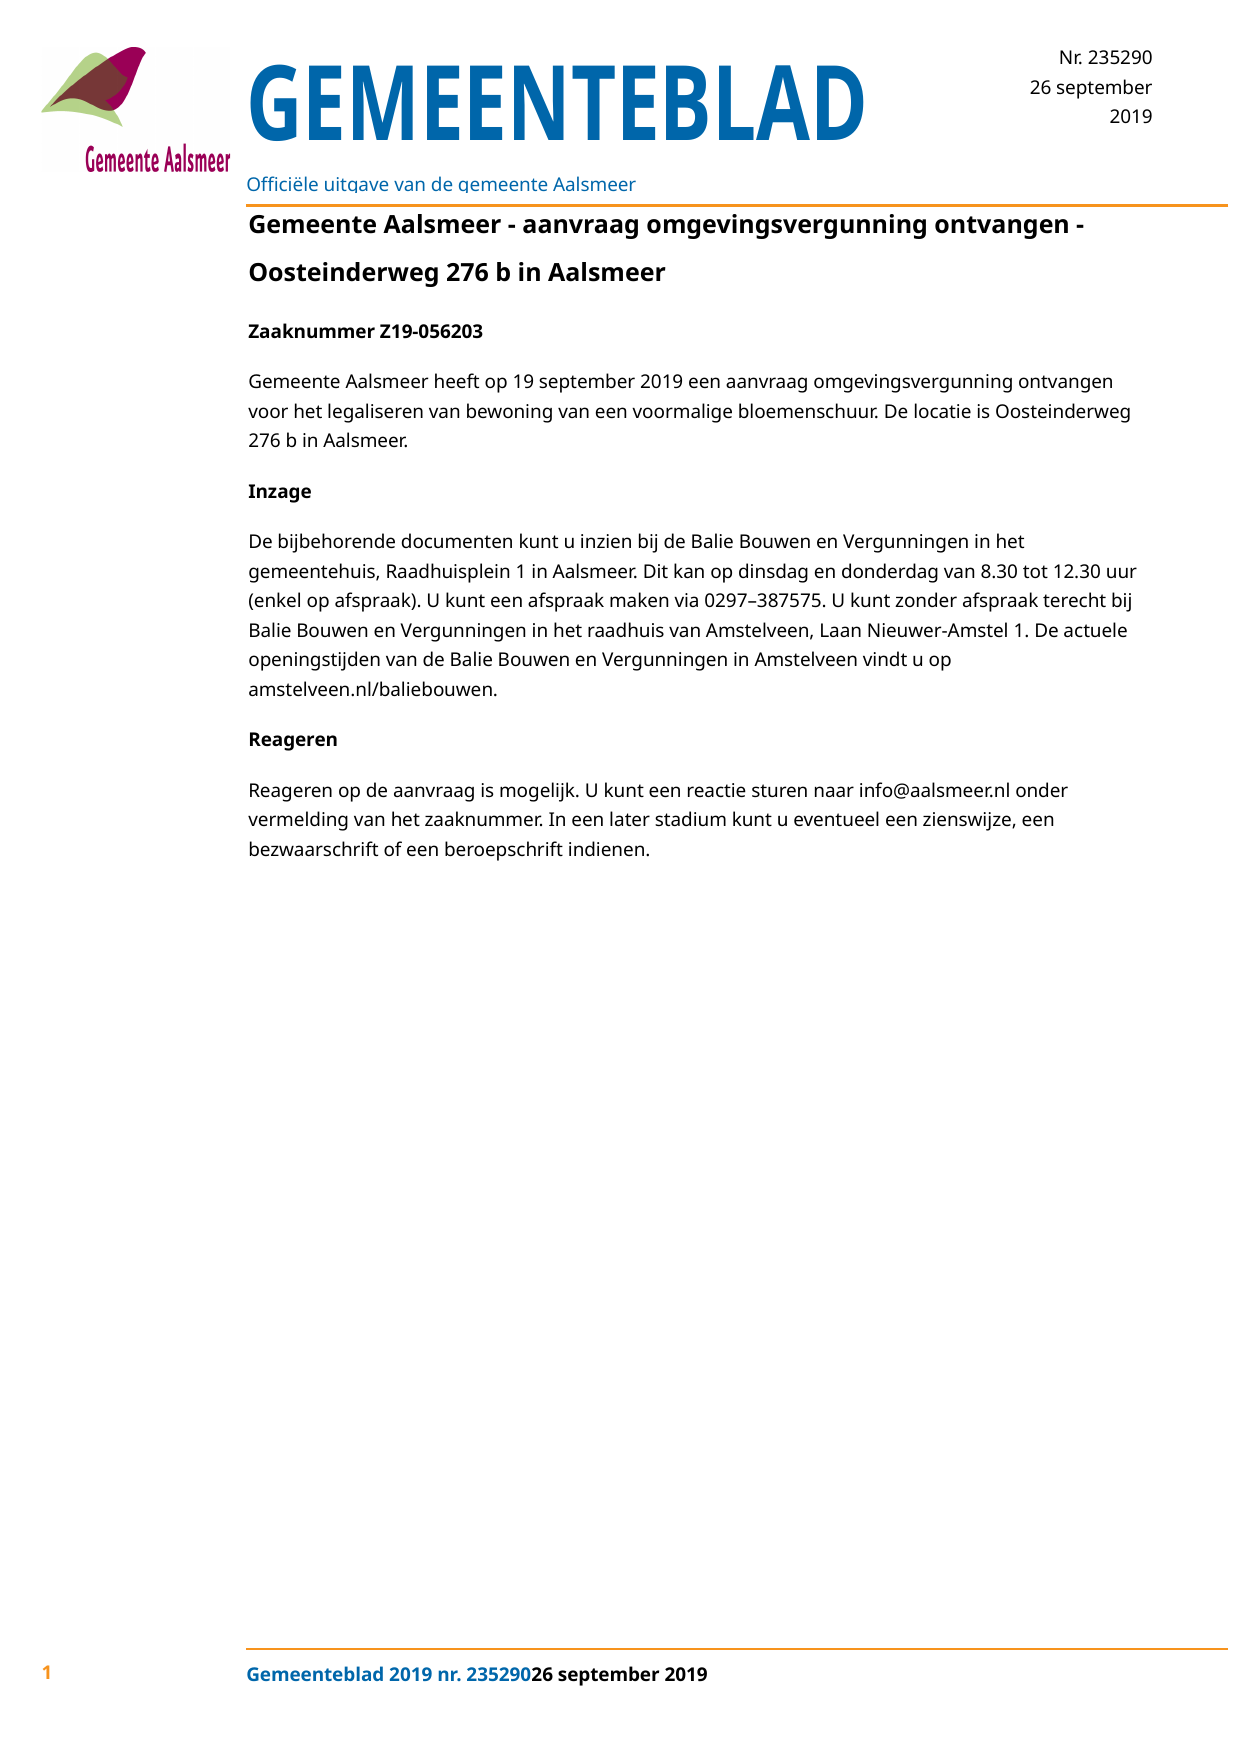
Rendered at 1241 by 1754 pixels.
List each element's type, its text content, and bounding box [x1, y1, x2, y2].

text Zaaknummer Z19-056203 [248, 318, 1152, 344]
text De bijbehorende documenten kunt u inzien bij de Balie Bouwen en Vergunningen in het gemeentehuis, Raadhuisplein 1 in Aalsmeer. Dit kan op dinsdag en donderdag van 8.30 tot 12.30 uur (enkel op afspraak). U kunt een afspraak maken via 0297–387575. U kunt zonder afspraak terecht bij Balie Bouwen en Vergunningen in het raadhuis van Amstelveen, Laan Nieuwer-Amstel 1. De actuele openingstijden van de Balie Bouwen en Vergunningen in Amstelveen vindt u op amstelveen.nl/baliebouwen. [248, 528, 1152, 702]
text Inzage [248, 478, 1152, 504]
picture [41, 47, 231, 172]
text Gemeente Aalsmeer heeft op 19 september 2019 een aanvraag omgevingsvergunning ontvangen voor het legaliseren van bewoning van een voormalige bloemenschuur. De locatie is Oosteinderweg 276 b in Aalsmeer. [248, 368, 1152, 453]
text Reageren [248, 727, 1152, 752]
text Gemeente Aalsmeer - aanvraag omgevingsvergunning ontvangen - Oosteinderweg 276 b in Aalsmeer [248, 207, 1152, 288]
text Reageren op de aanvraag is mogelijk. U kunt een reactie sturen naar info@aalsmeer.nl onder vermelding van het zaaknummer. In een later stadium kunt u eventueel een zienswijze, een bezwaarschrift of een beroepschrift indienen. [248, 777, 1152, 862]
